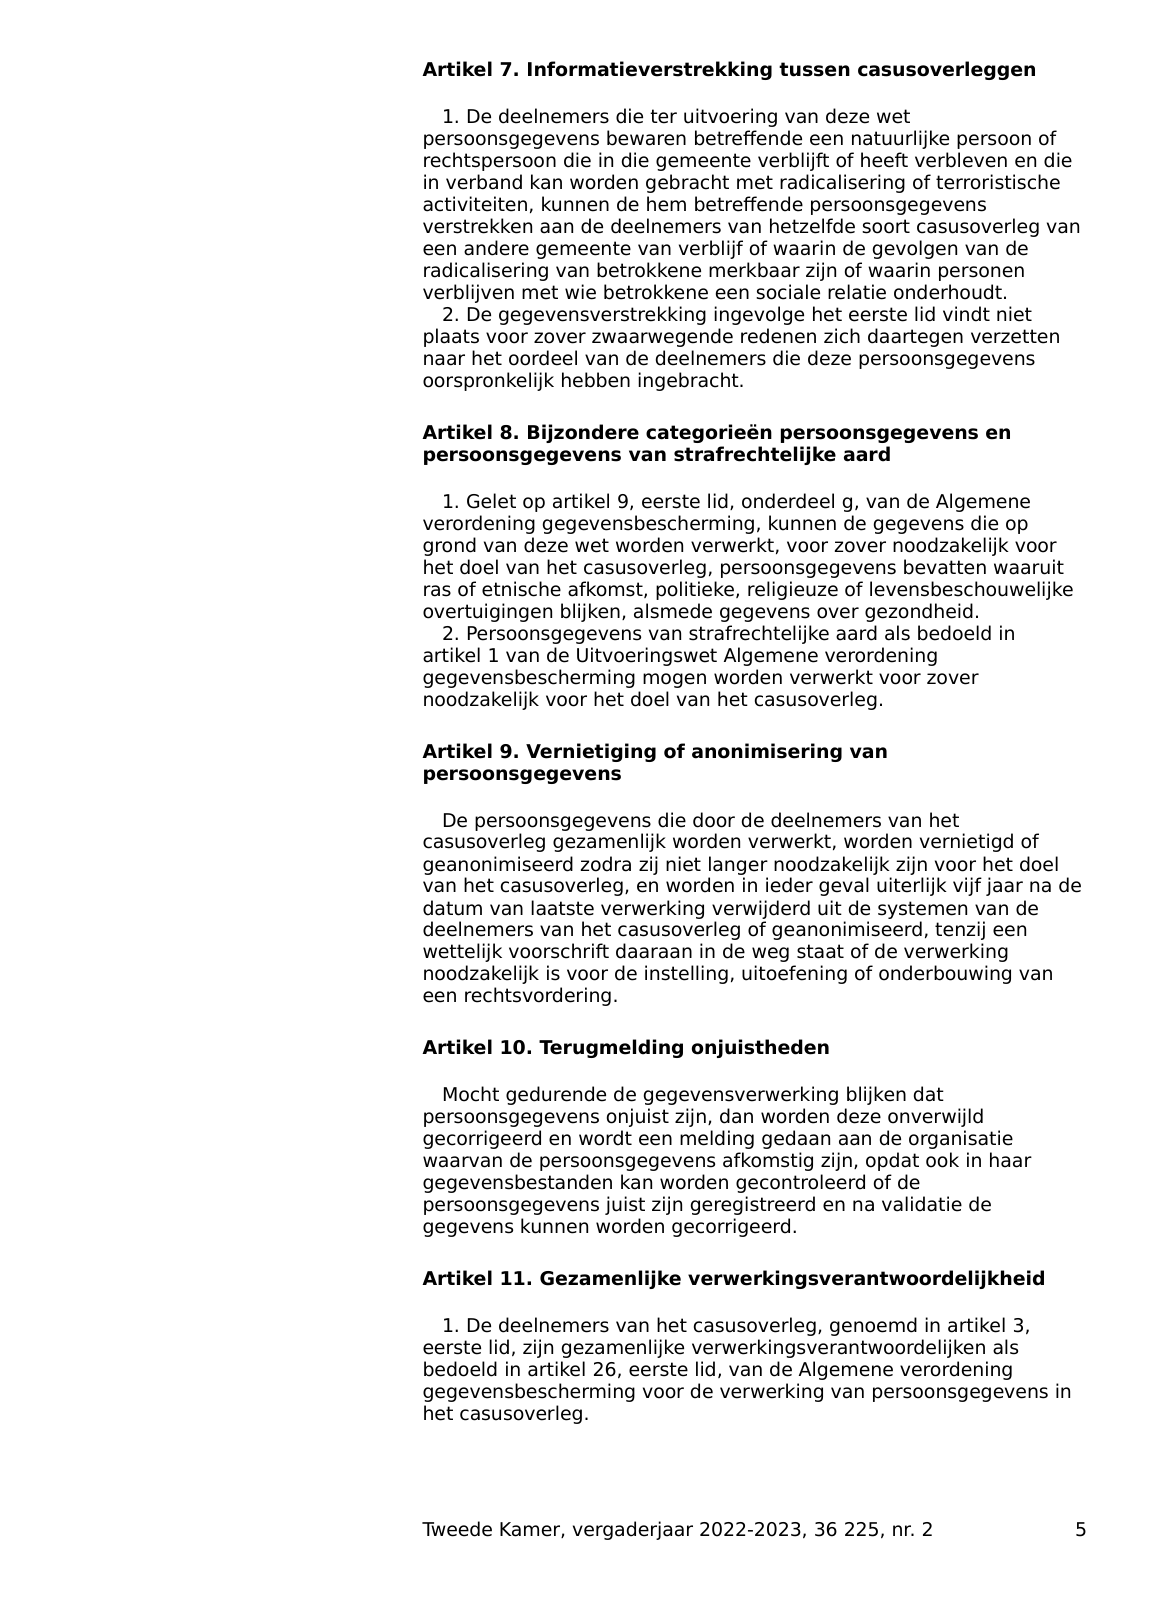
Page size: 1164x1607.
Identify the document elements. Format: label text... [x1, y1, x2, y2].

text 1. De deelnemers van het casusoverleg, genoemd in artikel 3, eerste lid, zijn gezamenlijke verwerkingsverantwoordelijken als bedoeld in artikel 26, eerste lid, van de Algemene verordening gegevensbescherming voor de verwerking van persoonsgegevens in het casusoverleg. [422, 1315, 1087, 1425]
subtitle Artikel 7. Informatieverstrekking tussen casusoverleggen [422, 59, 1087, 81]
text Mocht gedurende de gegevensverwerking blijken dat persoonsgegevens onjuist zijn, dan worden deze onverwijld gecorrigeerd en wordt een melding gedaan aan de organisatie waarvan de persoonsgegevens afkomstig zijn, opdat ook in haar gegevensbestanden kan worden gecontroleerd of de persoonsgegevens juist zijn geregistreerd en na validatie de gegevens kunnen worden gecorrigeerd. [422, 1084, 1087, 1238]
text 2. De gegevensverstrekking ingevolge het eerste lid vindt niet plaats voor zover zwaarwegende redenen zich daartegen verzetten naar het oordeel van de deelnemers die deze persoonsgegevens oorspronkelijk hebben ingebracht. [422, 304, 1087, 392]
text De persoonsgegevens die door de deelnemers van het casusoverleg gezamenlijk worden verwerkt, worden vernietigd of geanonimiseerd zodra zij niet langer noodzakelijk zijn voor het doel van het casusoverleg, en worden in ieder geval uiterlijk vijf jaar na de datum van laatste verwerking verwijderd uit de systemen van de deelnemers van het casusoverleg of geanonimiseerd, tenzij een wettelijk voorschrift daaraan in de weg staat of de verwerking noodzakelijk is voor de instelling, uitoefening of onderbouwing van een rechtsvordering. [422, 809, 1087, 1007]
text 2. Persoonsgegevens van strafrechtelijke aard als bedoeld in artikel 1 van de Uitvoeringswet Algemene verordening gegevensbescherming mogen worden verwerkt voor zover noodzakelijk voor het doel van het casusoverleg. [422, 623, 1087, 711]
subtitle Artikel 8. Bijzondere categorieën persoonsgegevens en persoonsgegevens van strafrechtelijke aard [422, 422, 1087, 466]
text 1. De deelnemers die ter uitvoering van deze wet persoonsgegevens bewaren betreffende een natuurlijke persoon of rechtspersoon die in die gemeente verblijft of heeft verbleven en die in verband kan worden gebracht met radicalisering of terroristische activiteiten, kunnen de hem betreffende persoonsgegevens verstrekken aan de deelnemers van hetzelfde soort casusoverleg van een andere gemeente van verblijf of waarin de gevolgen van de radicalisering van betrokkene merkbaar zijn of waarin personen verblijven met wie betrokkene een sociale relatie onderhoudt. [422, 106, 1087, 304]
subtitle Artikel 10. Terugmelding onjuistheden [422, 1037, 1087, 1059]
subtitle Artikel 11. Gezamenlijke verwerkingsverantwoordelijkheid [422, 1268, 1087, 1290]
text 1. Gelet op artikel 9, eerste lid, onderdeel g, van de Algemene verordening gegevensbescherming, kunnen de gegevens die op grond van deze wet worden verwerkt, voor zover noodzakelijk voor het doel van het casusoverleg, persoonsgegevens bevatten waaruit ras of etnische afkomst, politieke, religieuze of levensbeschouwelijke overtuigingen blijken, alsmede gegevens over gezondheid. [422, 491, 1087, 623]
subtitle Artikel 9. Vernietiging of anonimisering van persoonsgegevens [422, 741, 1087, 784]
